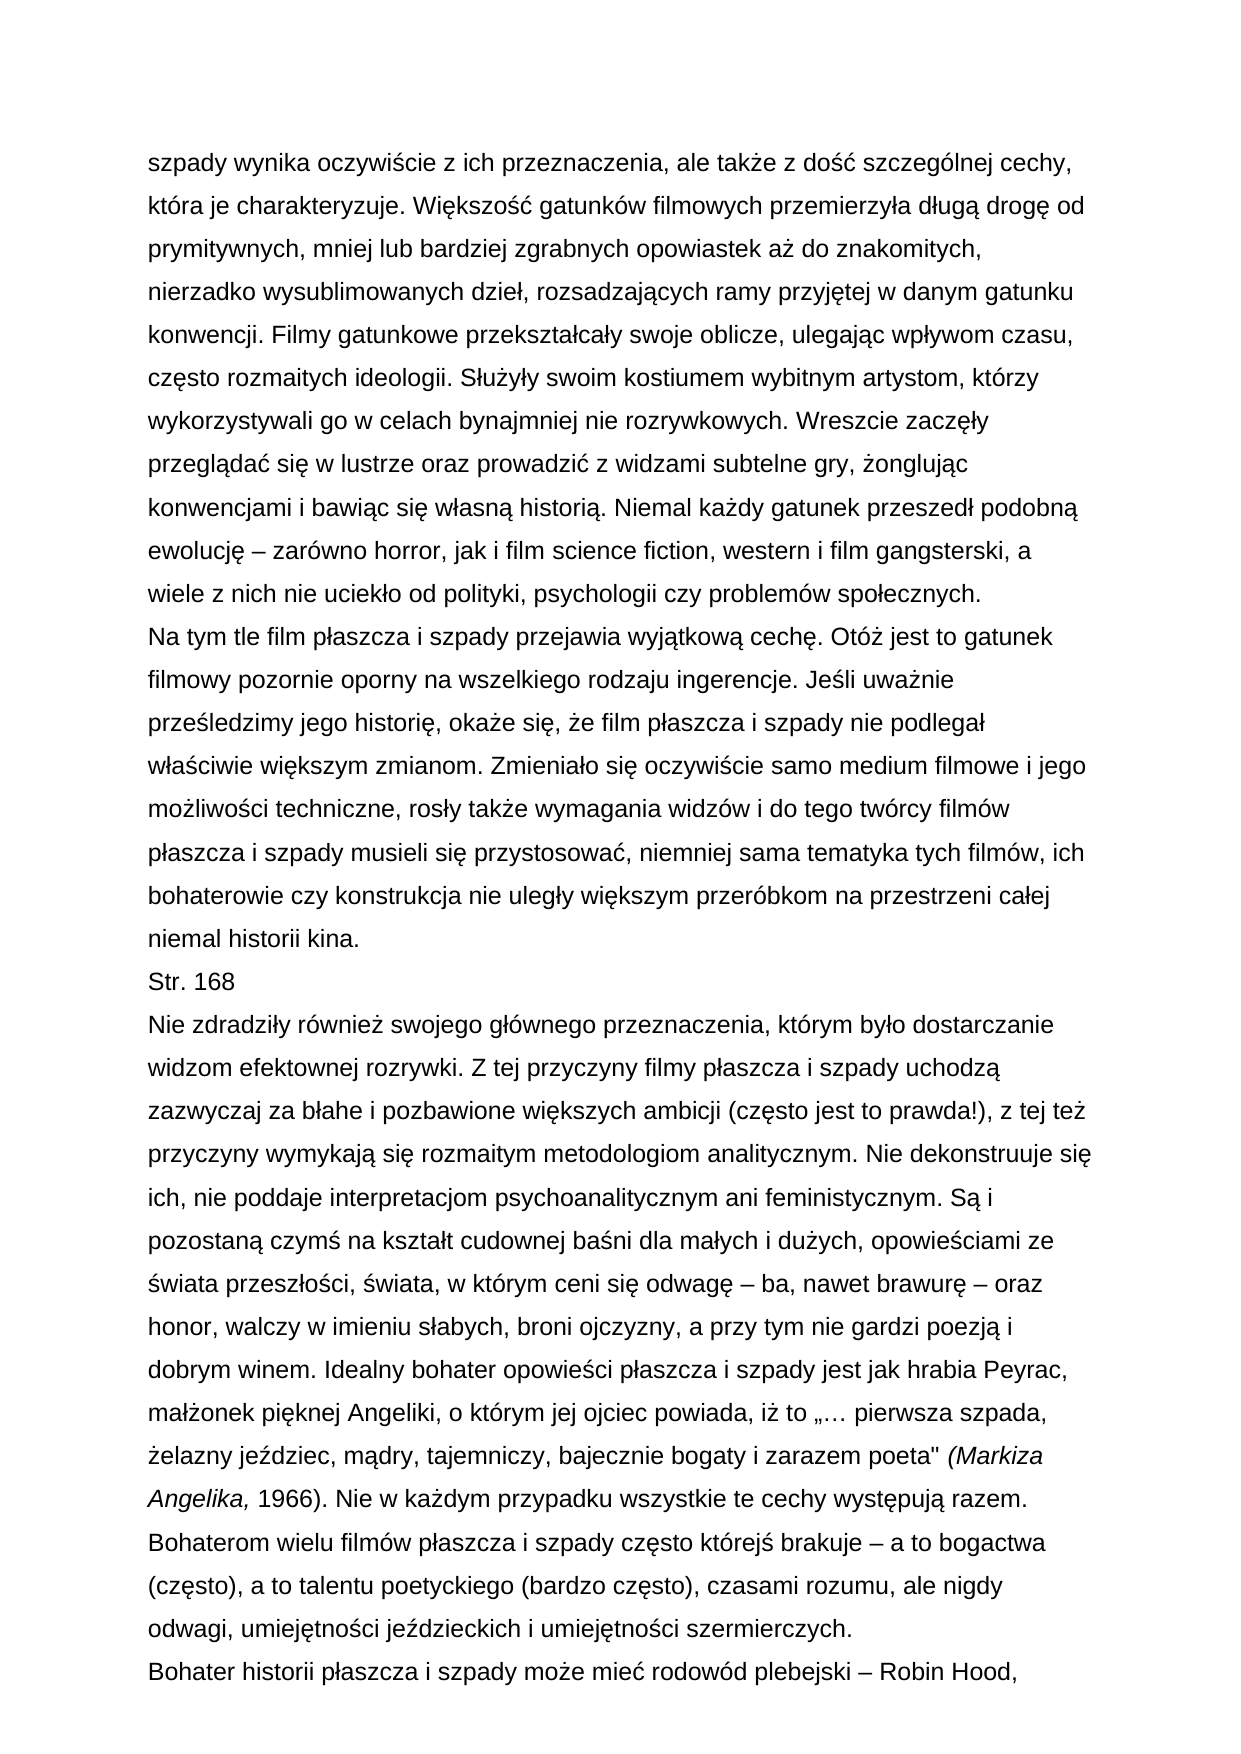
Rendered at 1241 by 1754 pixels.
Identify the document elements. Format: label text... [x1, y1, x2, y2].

text szpady wynika oczywiście z ich przeznaczenia, ale także z dość szczególnej cechy, która je charakteryzuje. Większość gatunków filmowych przemierzyła długą drogę od prymitywnych, mniej lub bardziej zgrabnych opowiastek aż do znakomitych, nierzadko wysublimowanych dzieł, rozsadzających ramy przyjętej w danym gatunku konwencji. Filmy gatunkowe przekształcały swoje oblicze, ulegając wpływom czasu, często rozmaitych ideologii. Służyły swoim kostiumem wybitnym artystom, którzy wykorzystywali go w celach bynajmniej nie rozrywkowych. Wreszcie zaczęły przeglądać się w lustrze oraz prowadzić z widzami subtelne gry, żonglując konwencjami i bawiąc się własną historią. Niemal każdy gatunek przeszedł podobną ewolucję – zarówno horror, jak i film science fiction, western i film gangsterski, a wiele z nich nie uciekło od polityki, psychologii czy problemów społecznych. [148, 148, 1093, 608]
text Na tym tle film płaszcza i szpady przejawia wyjątkową cechę. Otóż jest to gatunek filmowy pozornie oporny na wszelkiego rodzaju ingerencje. Jeśli uważnie prześledzimy jego historię, okaże się, że film płaszcza i szpady nie podlegał właściwie większym zmianom. Zmieniało się oczywiście samo medium filmowe i jego możliwości techniczne, rosły także wymagania widzów i do tego twórcy filmów płaszcza i szpady musieli się przystosować, niemniej sama tematyka tych filmów, ich bohaterowie czy konstrukcja nie uległy większym przeróbkom na przestrzeni całej niemal historii kina. [148, 622, 1093, 953]
text Nie zdradziły również swojego głównego przeznaczenia, którym było dostarczanie widzom efektownej rozrywki. Z tej przyczyny filmy płaszcza i szpady uchodzą zazwyczaj za błahe i pozbawione większych ambicji (często jest to prawda!), z tej też przyczyny wymykają się rozmaitym metodologiom analitycznym. Nie dekonstruuje się ich, nie poddaje interpretacjom psychoanalitycznym ani feministycznym. Są i pozostaną czymś na kształt cudownej baśni dla małych i dużych, opowieściami ze świata przeszłości, świata, w którym ceni się odwagę – ba, nawet brawurę – oraz honor, walczy w imieniu słabych, broni ojczyzny, a przy tym nie gardzi poezją i dobrym winem. Idealny bohater opowieści płaszcza i szpady jest jak hrabia Peyrac, małżonek pięknej Angeliki, o którym jej ojciec powiada, iż to „… pierwsza szpada, żelazny jeździec, mądry, tajemniczy, bajecznie bogaty i zarazem poeta" (Markiza Angelika, 1966). Nie w każdym przypadku wszystkie te cechy występują razem. Bohaterom wielu filmów płaszcza i szpady często którejś brakuje – a to bogactwa (często), a to talentu poetyckiego (bardzo często), czasami rozumu, ale nigdy odwagi, umiejętności jeździeckich i umiejętności szermierczych. [148, 1010, 1093, 1643]
text Bohater historii płaszcza i szpady może mieć rodowód plebejski – Robin Hood, [148, 1657, 1093, 1686]
text Str. 168 [148, 967, 1093, 996]
